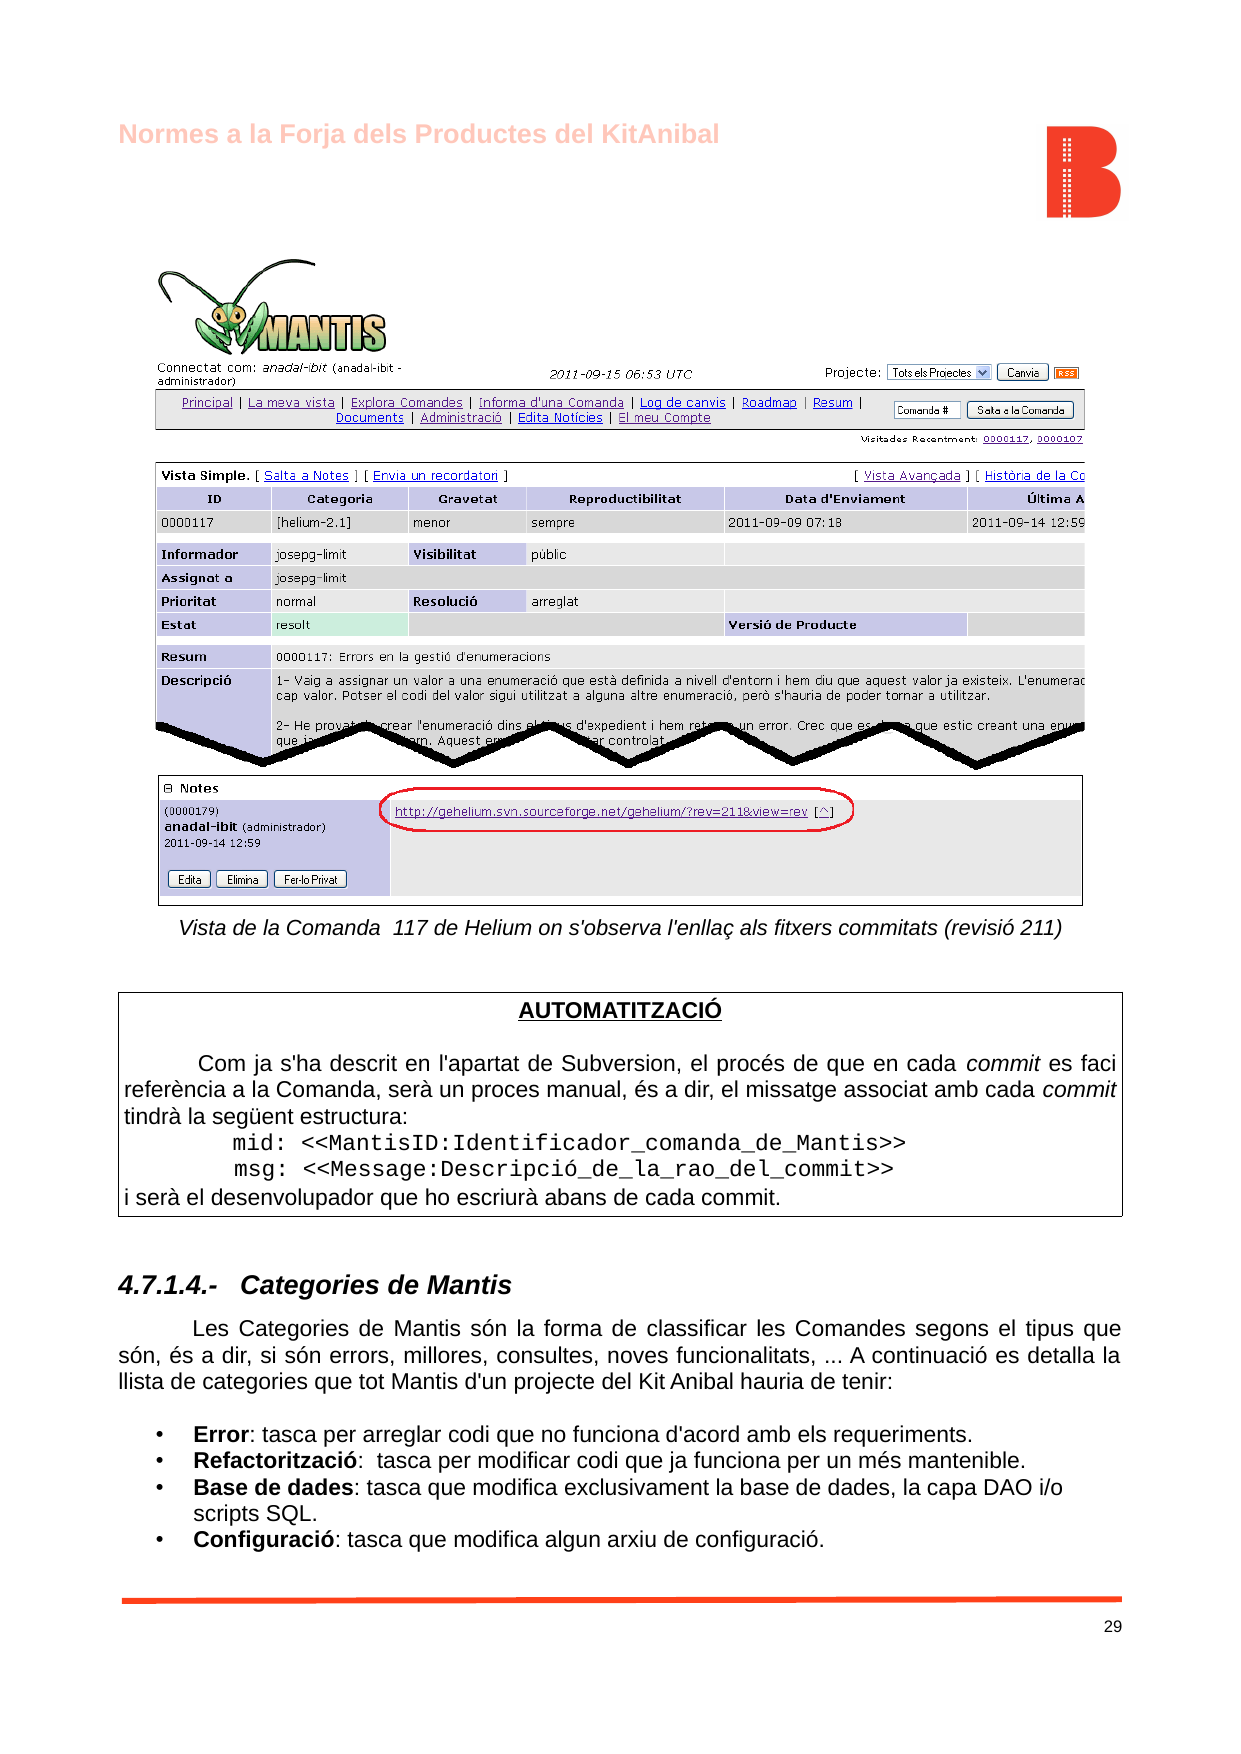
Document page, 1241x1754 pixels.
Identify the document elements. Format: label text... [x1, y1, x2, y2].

list Refactorització: tasca per modificar codi que ja funciona per un més mantenible. [156, 1447, 1122, 1474]
list Configuració: tasca que modifica algun arxiu de configuració. [156, 1526, 1122, 1553]
text Les Categories de Mantis són la forma de classificar les Comandes segons el tipus que són, és a dir, si són errors, millores, consultes, noves funcionalitats, ... A continuació es detalla la llista de categories que tot Mantis d'un projecte del Kit Anibal hauria de tenir: [118, 1313, 1122, 1394]
list Vista de la Comanda 117 de Helium on s'observa l'enllaç als fitxers commitats (revisió 211) [120, 241, 1122, 940]
picture [155, 241, 1085, 915]
list Error: tasca per arreglar codi que no funciona d'acord amb els requeriments. [156, 1421, 1122, 1447]
table_header AUTOMATITZACIÓ Com ja s'ha descrit en l'apartat de Subversion, el procés de que en cada commit es faci referència a la Comanda, serà un proces manual, és a dir, el missatge associat amb cada commit tindrà la següent estructura: mid: <<MantisID:Identificador_comanda_de_Mantis>> msg: <<Message:Descripció_de_la_rao_del_commit>> i serà el desenvolupador que ho escriurà abans de cada commit. [119, 993, 1122, 1216]
list Base de dades: tasca que modifica exclusivament la base de dades, la capa DAO i/o scripts SQL. [156, 1474, 1122, 1526]
picture [1036, 124, 1130, 221]
subtitle Categories de Mantis [118, 1269, 1122, 1301]
